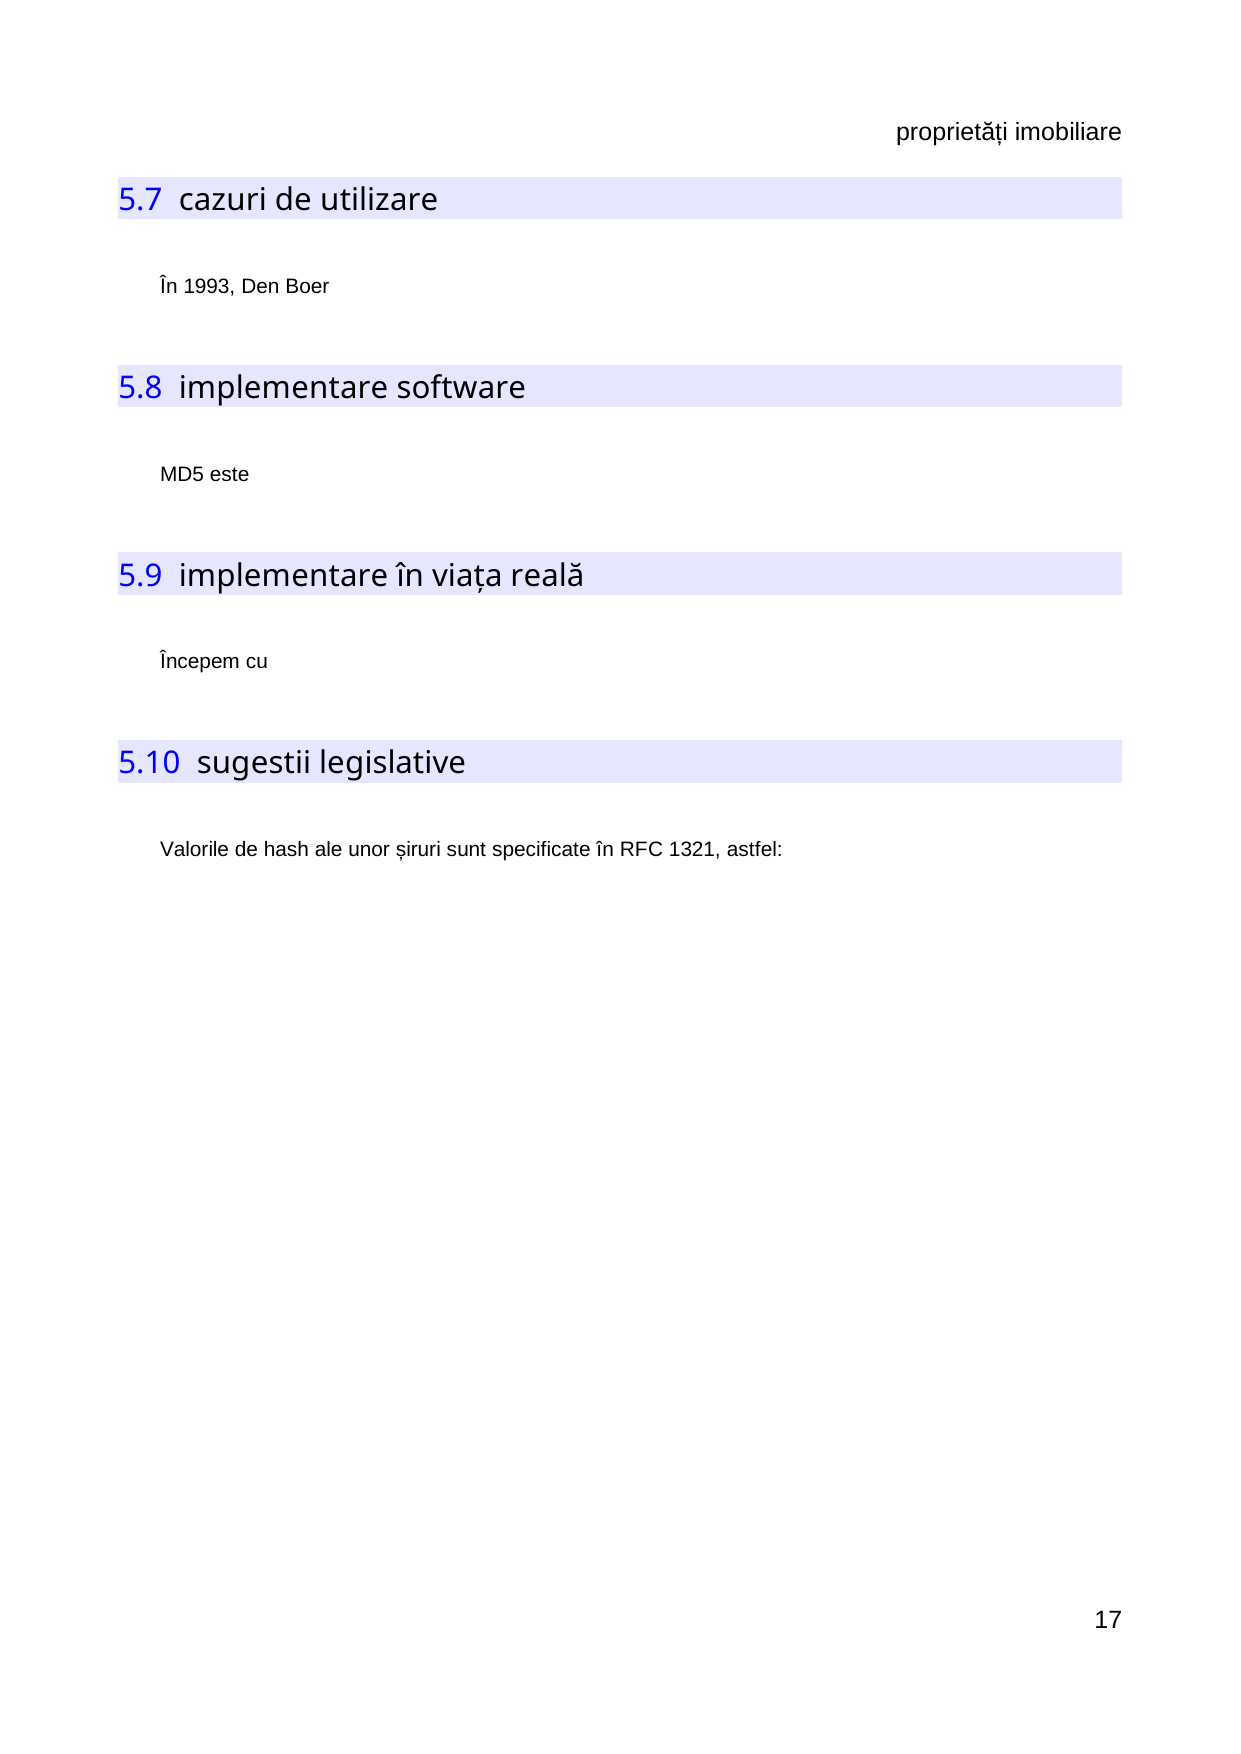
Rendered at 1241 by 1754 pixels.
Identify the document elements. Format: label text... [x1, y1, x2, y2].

text MD5 este [118, 462, 1122, 486]
text Începem cu [118, 650, 1122, 673]
subtitle implementare în viața reală [118, 552, 1122, 595]
text Valorile de hash ale unor șiruri sunt specificate în RFC 1321, astfel: [118, 838, 1122, 861]
subtitle implementare software [118, 365, 1122, 407]
subtitle sugestii legislative [118, 740, 1122, 783]
text În 1993, Den Boer [118, 274, 1122, 298]
subtitle cazuri de utilizare [118, 177, 1122, 219]
